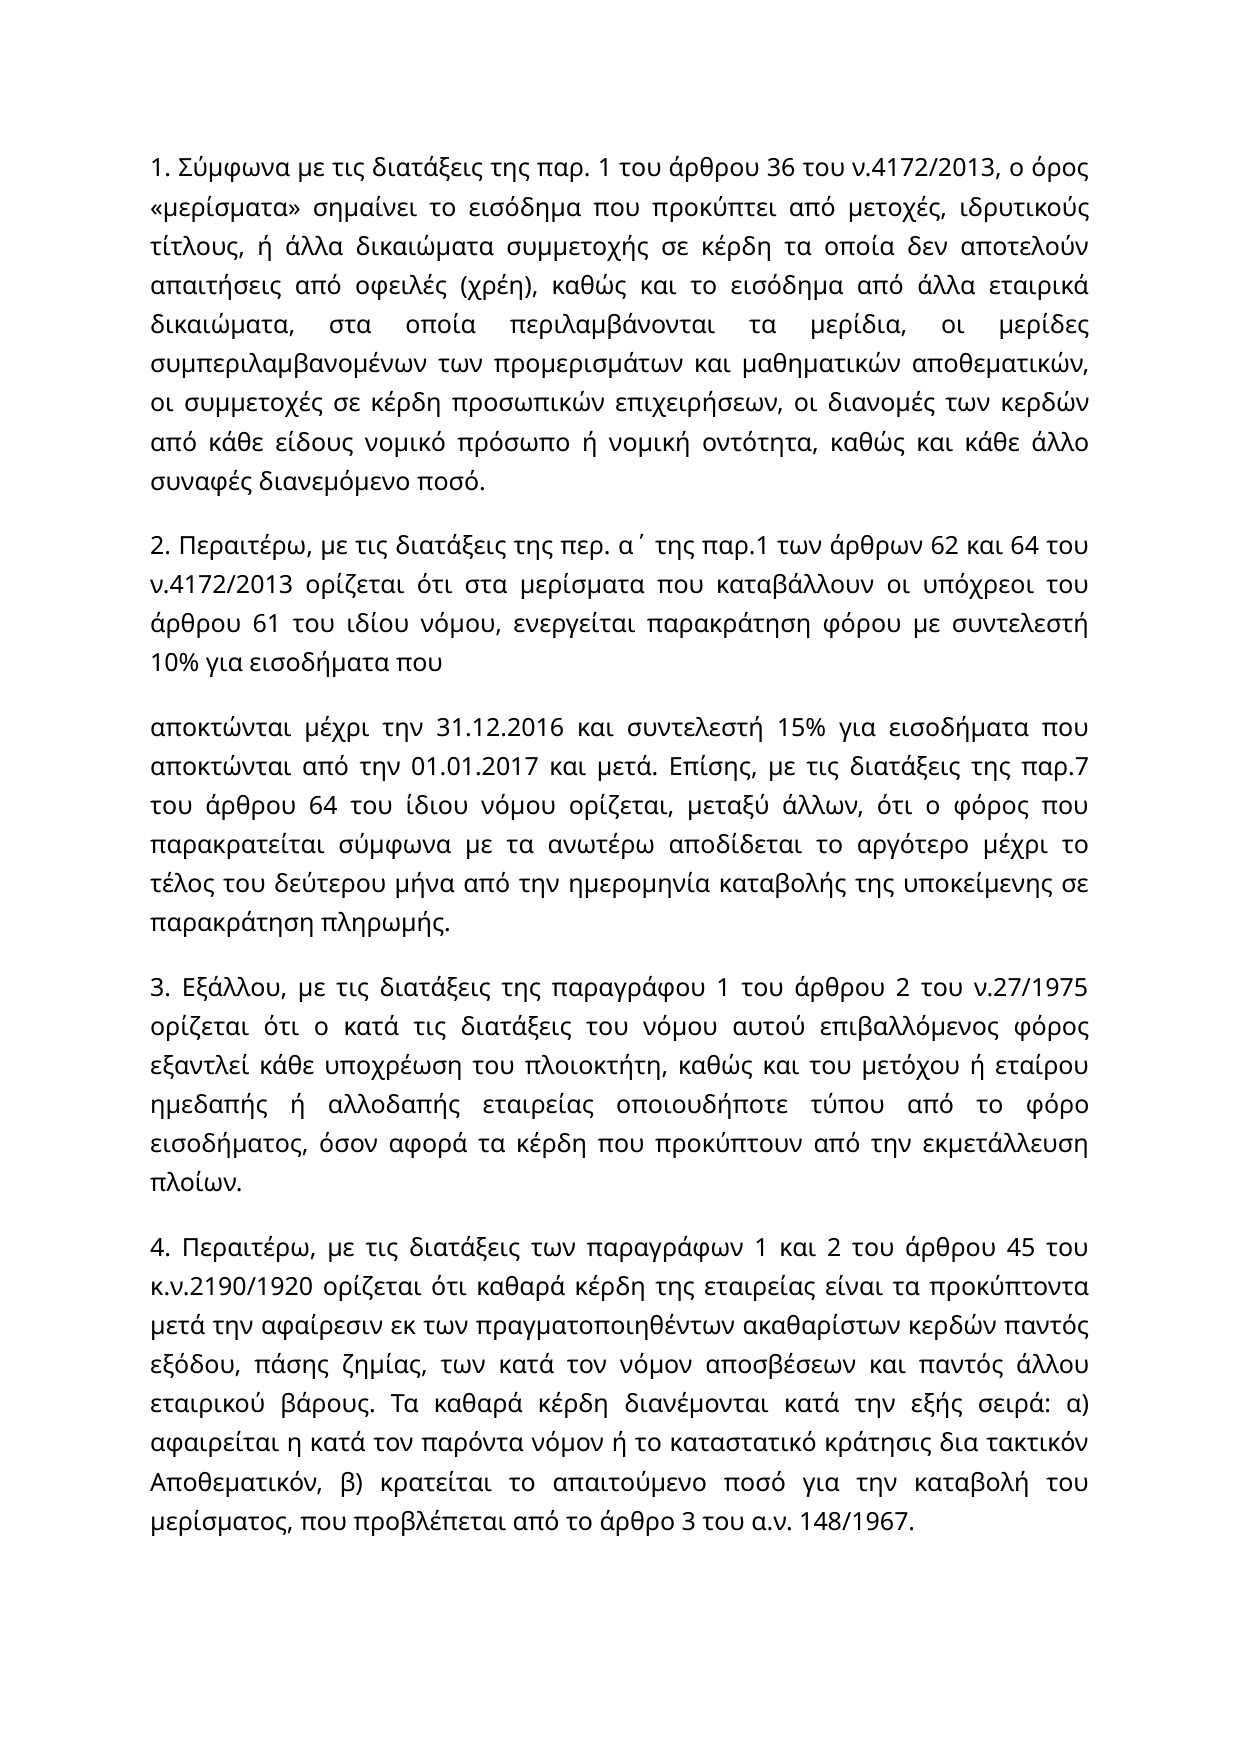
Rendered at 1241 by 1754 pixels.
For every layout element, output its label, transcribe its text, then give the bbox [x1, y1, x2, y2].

text αποκτώνται μέχρι την 31.12.2016 και συντελεστή 15% για εισοδήματα που αποκτώνται από την 01.01.2017 και μετά. Επίσης, με τις διατάξεις της παρ.7 του άρθρου 64 του ίδιου νόμου ορίζεται, μεταξύ άλλων, ότι ο φόρος που παρακρατείται σύμφωνα με τα ανωτέρω αποδίδεται το αργότερο μέχρι το τέλος του δεύτερου μήνα από την ημερομηνία καταβολής της υποκείμενης σε παρακράτηση πληρωμής. [150, 709, 1090, 939]
text 2. Περαιτέρω, με τις διατάξεις της περ. α΄ της παρ.1 των άρθρων 62 και 64 του ν.4172/2013 ορίζεται ότι στα μερίσματα που καταβάλλουν οι υπόχρεοι του άρθρου 61 του ιδίου νόμου, ενεργείται παρακράτηση φόρου με συντελεστή 10% για εισοδήματα που [150, 527, 1090, 679]
text 4. Περαιτέρω, με τις διατάξεις των παραγράφων 1 και 2 του άρθρου 45 του κ.ν.2190/1920 ορίζεται ότι καθαρά κέρδη της εταιρείας είναι τα προκύπτοντα μετά την αφαίρεσιν εκ των πραγματοποιηθέντων ακαθαρίστων κερδών παντός εξόδου, πάσης ζημίας, των κατά τον νόμον αποσβέσεων και παντός άλλου εταιρικού βάρους. Τα καθαρά κέρδη διανέμονται κατά την εξής σειρά: α) αφαιρείται η κατά τον παρόντα νόμον ή το καταστατικό κράτησις δια τακτικόν Αποθεματικόν, β) κρατείται το απαιτούμενο ποσό για την καταβολή του μερίσματος, που προβλέπεται από το άρθρο 3 του α.ν. 148/1967. [150, 1229, 1090, 1537]
text 3. Εξάλλου, με τις διατάξεις της παραγράφου 1 του άρθρου 2 του ν.27/1975 ορίζεται ότι ο κατά τις διατάξεις του νόμου αυτού επιβαλλόμενος φόρος εξαντλεί κάθε υποχρέωση του πλοιοκτήτη, καθώς και του μετόχου ή εταίρου ημεδαπής ή αλλοδαπής εταιρείας οποιουδήποτε τύπου από το φόρο εισοδήματος, όσον αφορά τα κέρδη που προκύπτουν από την εκμετάλλευση πλοίων. [150, 969, 1090, 1199]
text 1. Σύμφωνα με τις διατάξεις της παρ. 1 του άρθρου 36 του ν.4172/2013, ο όρος «μερίσματα» σημαίνει το εισόδημα που προκύπτει από μετοχές, ιδρυτικούς τίτλους, ή άλλα δικαιώματα συμμετοχής σε κέρδη τα οποία δεν αποτελούν απαιτήσεις από οφειλές (χρέη), καθώς και το εισόδημα από άλλα εταιρικά δικαιώματα, στα οποία περιλαμβάνονται τα μερίδια, οι μερίδες συμπεριλαμβανομένων των προμερισμάτων και μαθηματικών αποθεματικών, οι συμμετοχές σε κέρδη προσωπικών επιχειρήσεων, οι διανομές των κερδών από κάθε είδους νομικό πρόσωπο ή νομική οντότητα, καθώς και κάθε άλλο συναφές διανεμόμενο ποσό. [150, 150, 1090, 497]
